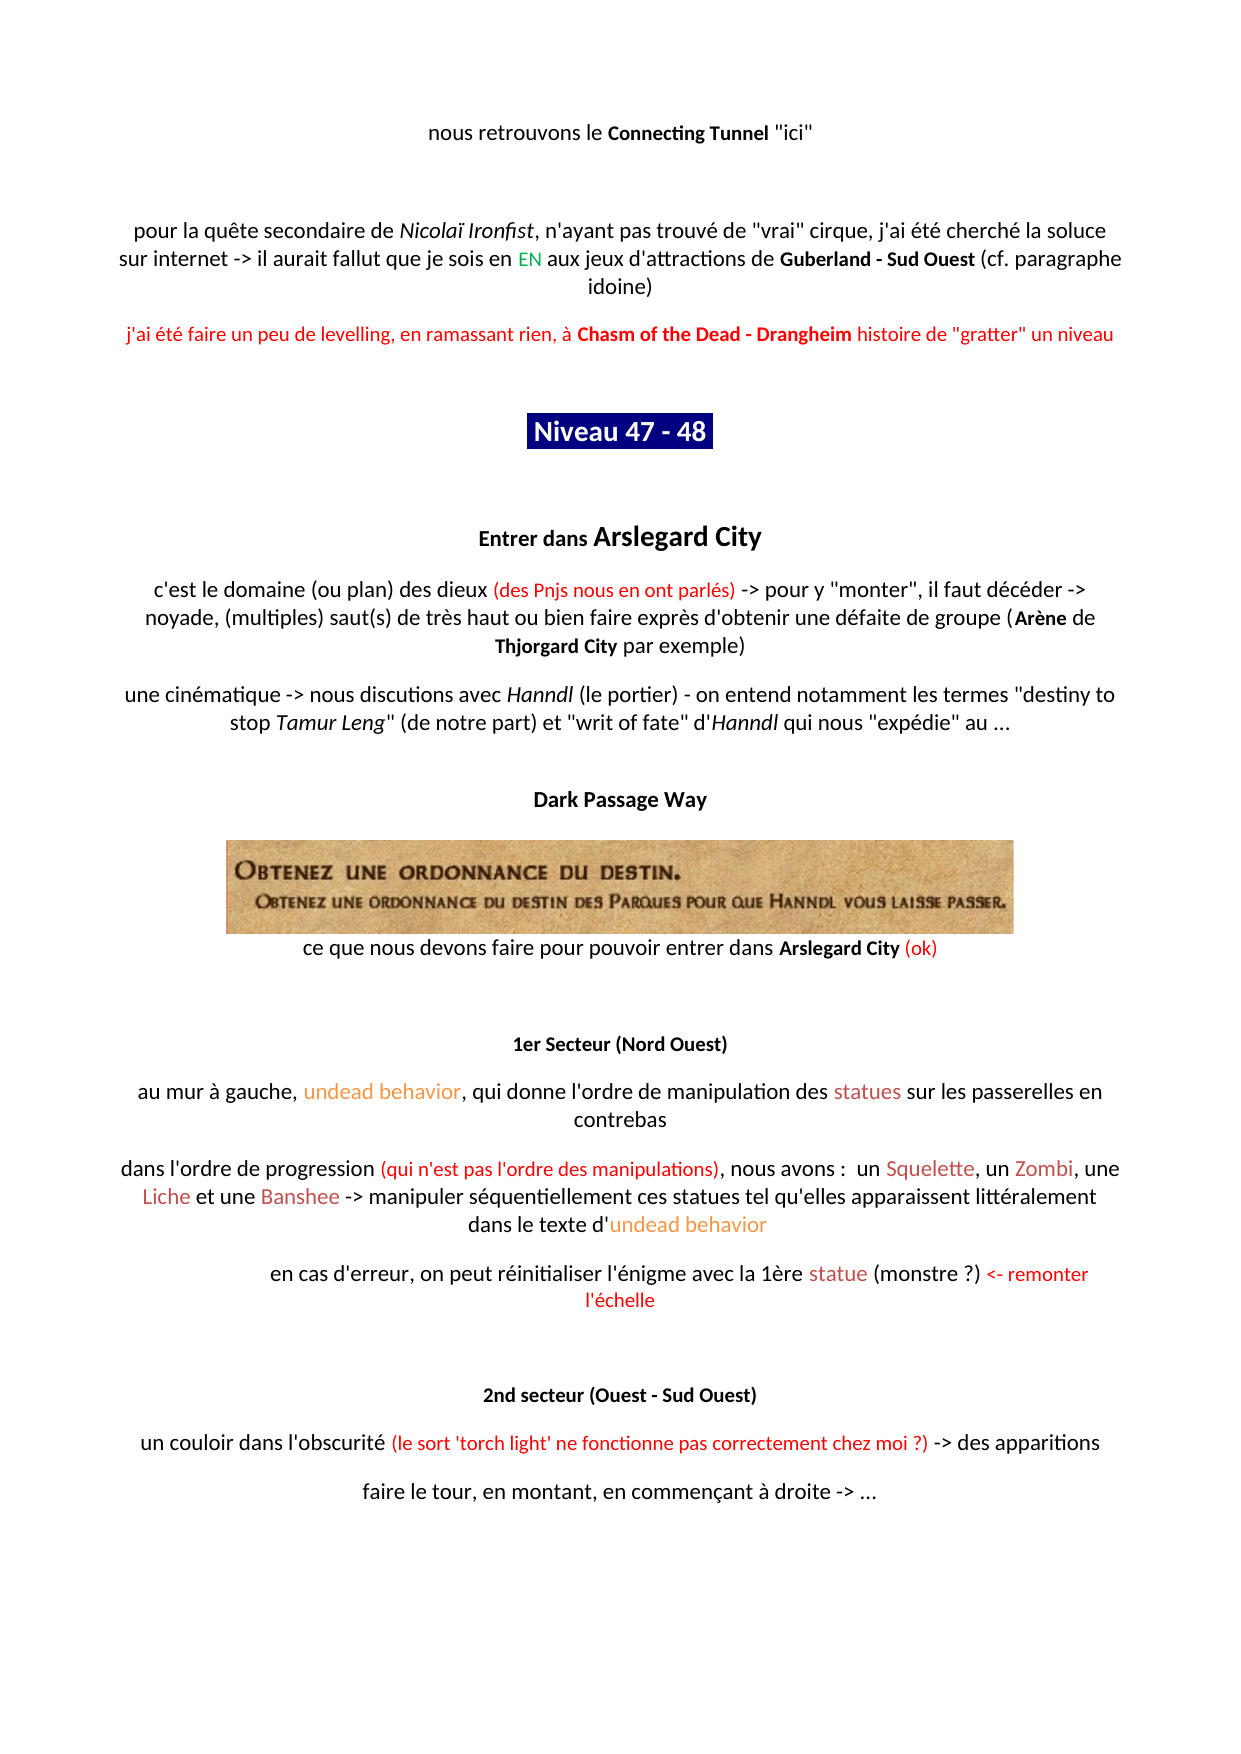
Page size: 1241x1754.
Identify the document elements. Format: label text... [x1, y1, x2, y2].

text ce que nous devons faire pour pouvoir entrer dans Arslegard City (ok) [118, 933, 1122, 961]
text faire le tour, en montant, en commençant à droite -> ... [118, 1477, 1122, 1505]
text j'ai été faire un peu de levelling, en ramassant rien, à Chasm of the Dead - Drangheim histoire de "gratter" un niveau [118, 321, 1122, 346]
text dans l'ordre de progression (qui n'est pas l'ordre des manipulations), nous avons : un Squelette, un Zombi, une Liche et une Banshee -> manipuler séquentiellement ces statues tel qu'elles apparaissent littéralement dans le texte d'undead behavior [118, 1154, 1122, 1238]
text une cinématique -> nous discutions avec Hanndl (le portier) - on entend notamment les termes "destiny to stop Tamur Leng" (de notre part) et "writ of fate" d'Hanndl qui nous "expédie" au ... [118, 680, 1122, 736]
text Entrer dans Arslegard City [118, 518, 1122, 554]
text un couloir dans l'obscurité (le sort 'torch light' ne fonctionne pas correctement chez moi ?) -> des apparitions [118, 1428, 1122, 1456]
text 1er Secteur (Nord Ouest) [118, 1031, 1122, 1056]
text pour la quête secondaire de Nicolaï Ironfist, n'ayant pas trouvé de "vrai" cirque, j'ai été cherché la soluce sur internet -> il aurait fallut que je sois en EN aux jeux d'attractions de Guberland - Sud Ouest (cf. paragraphe idoine) [118, 216, 1122, 300]
text en cas d'erreur, on peut réinitialiser l'énigme avec la 1ère statue (monstre ?) <- remonter l'échelle [118, 1259, 1122, 1312]
text c'est le domaine (ou plan) des dieux (des Pnjs nous en ont parlés) -> pour y "monter", il faut décéder -> noyade, (multiples) saut(s) de très haut ou bien faire exprès d'obtenir une défaite de groupe (Arène de Thjorgard City par exemple) [118, 575, 1122, 659]
text nous retrouvons le Connecting Tunnel "ici" [118, 118, 1122, 146]
text Niveau 47 - 48 [118, 413, 1122, 449]
text 2nd secteur (Ouest - Sud Ouest) [118, 1382, 1122, 1408]
text Dark Passage Way [118, 785, 1122, 813]
text au mur à gauche, undead behavior, qui donne l'ordre de manipulation des statues sur les passerelles en contrebas [118, 1077, 1122, 1133]
